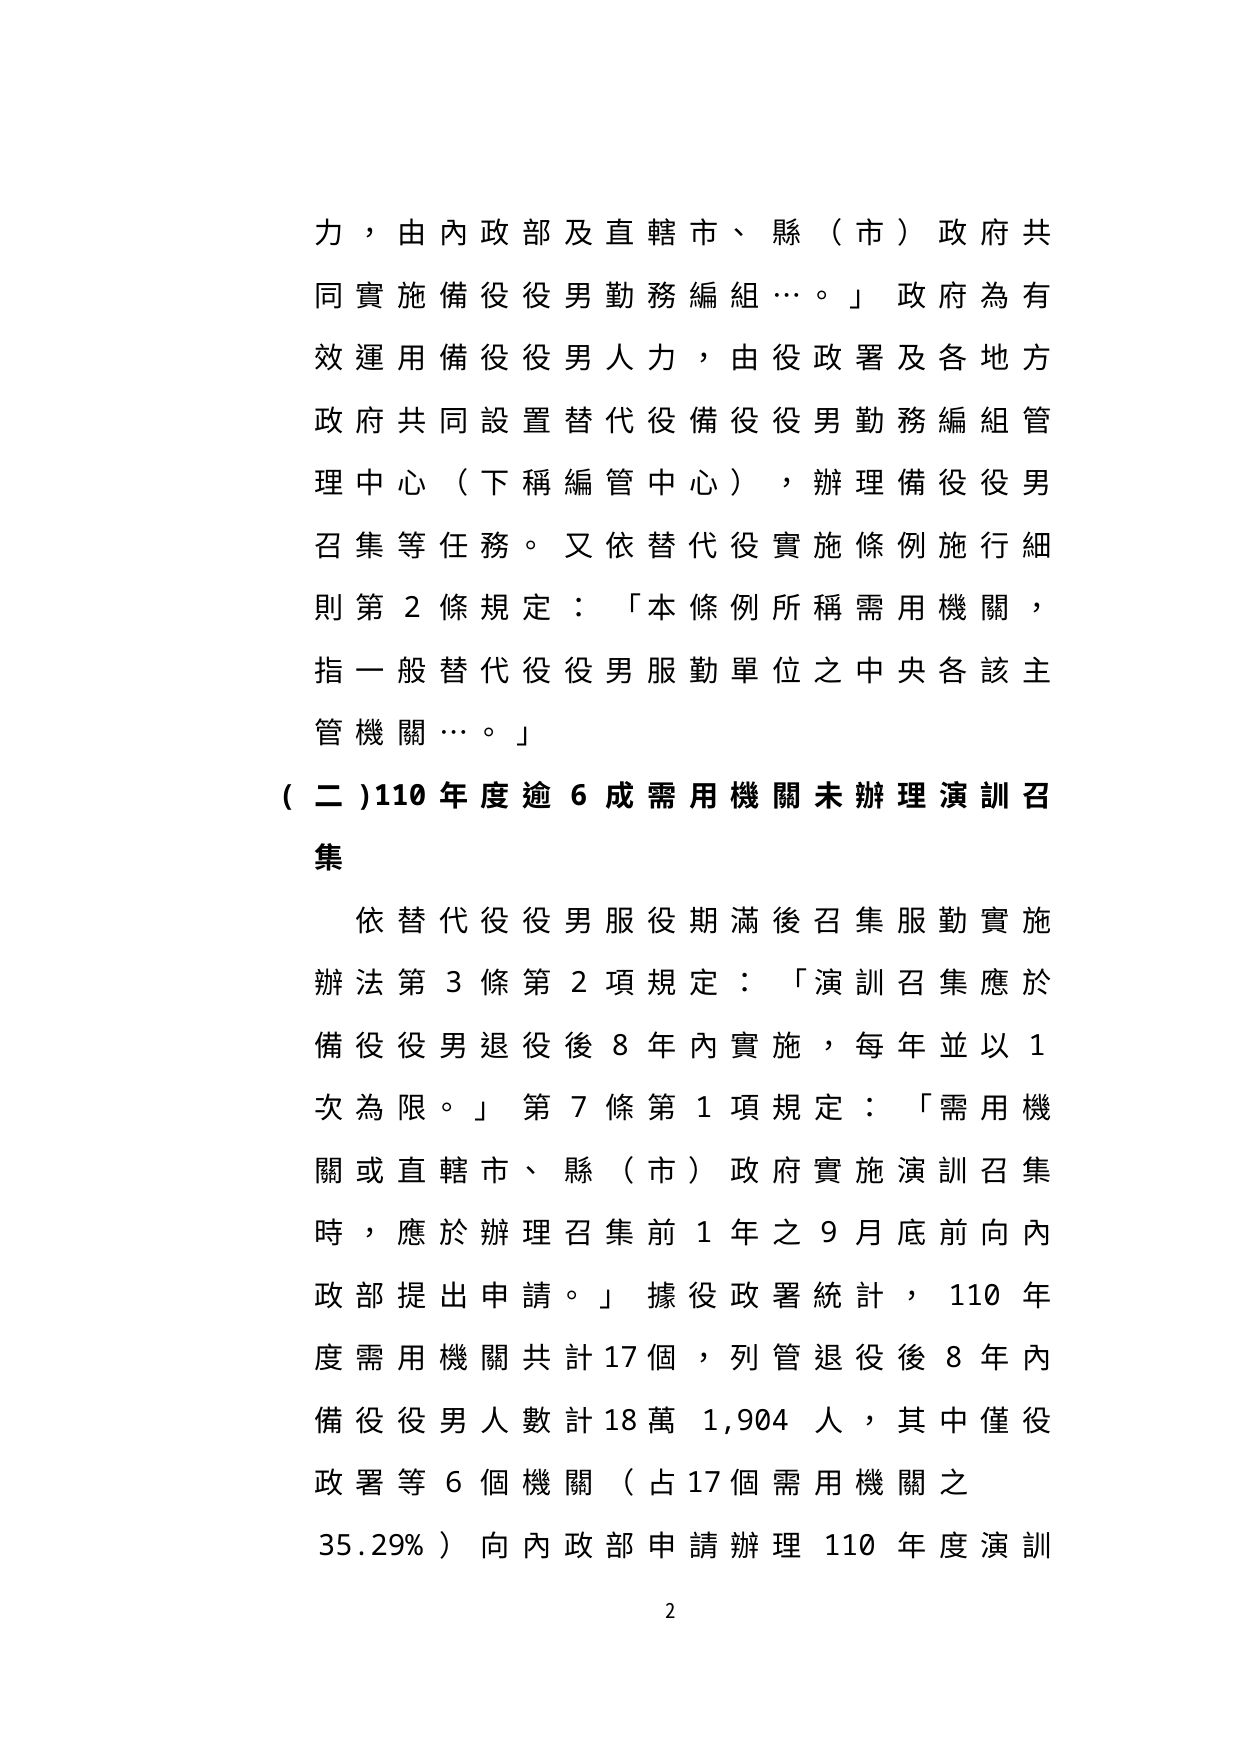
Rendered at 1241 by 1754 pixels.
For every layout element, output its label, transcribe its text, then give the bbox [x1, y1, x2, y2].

text 依替代役役男服役期滿後召集服勤實施辦法第3條第2項規定：「演訓召集應於備役役男退役後8年內實施，每年並以1次為限。」第7條第1項規定：「需用機關或直轄市、縣（市）政府實施演訓召集時，應於辦理召集前1年之9月底前向內政部提出申請。」據役政署統計，110年度需用機關共計17個，列管退役後8年內備役役男人數計18萬1,904人，其中僅役政署等6個機關（占17個需用機關之35.29%）向內政部申請辦理110年度演訓 [271, 877, 1058, 1564]
text 依替代役實施條例第59條第 1 項規定：「替代役役男服役期滿後，…得視需要召集服勤…。」及替代役役男服役期滿後召集服勤實施辦法第3條之1第1項規定：「為達成平時演訓、非常事變或戰時迅速召集備役役男服勤，有效運用備役役男人力，由內政部及直轄市、縣（市）政府共同實施備役役男勤務編組…。」政府為有效運用備役役男人力，由役政署及各地方政府共同設置替代役備役役男勤務編組管理中心（下稱編管中心），辦理備役役男召集等任務。又依替代役實施條例施行細則第2條規定：「本條例所稱需用機關，指一般替代役役男服勤單位之中央各該主管機關…。」 [271, 189, 1058, 752]
text (二)110年度逾6成需用機關未辦理演訓召集 [242, 752, 1058, 877]
